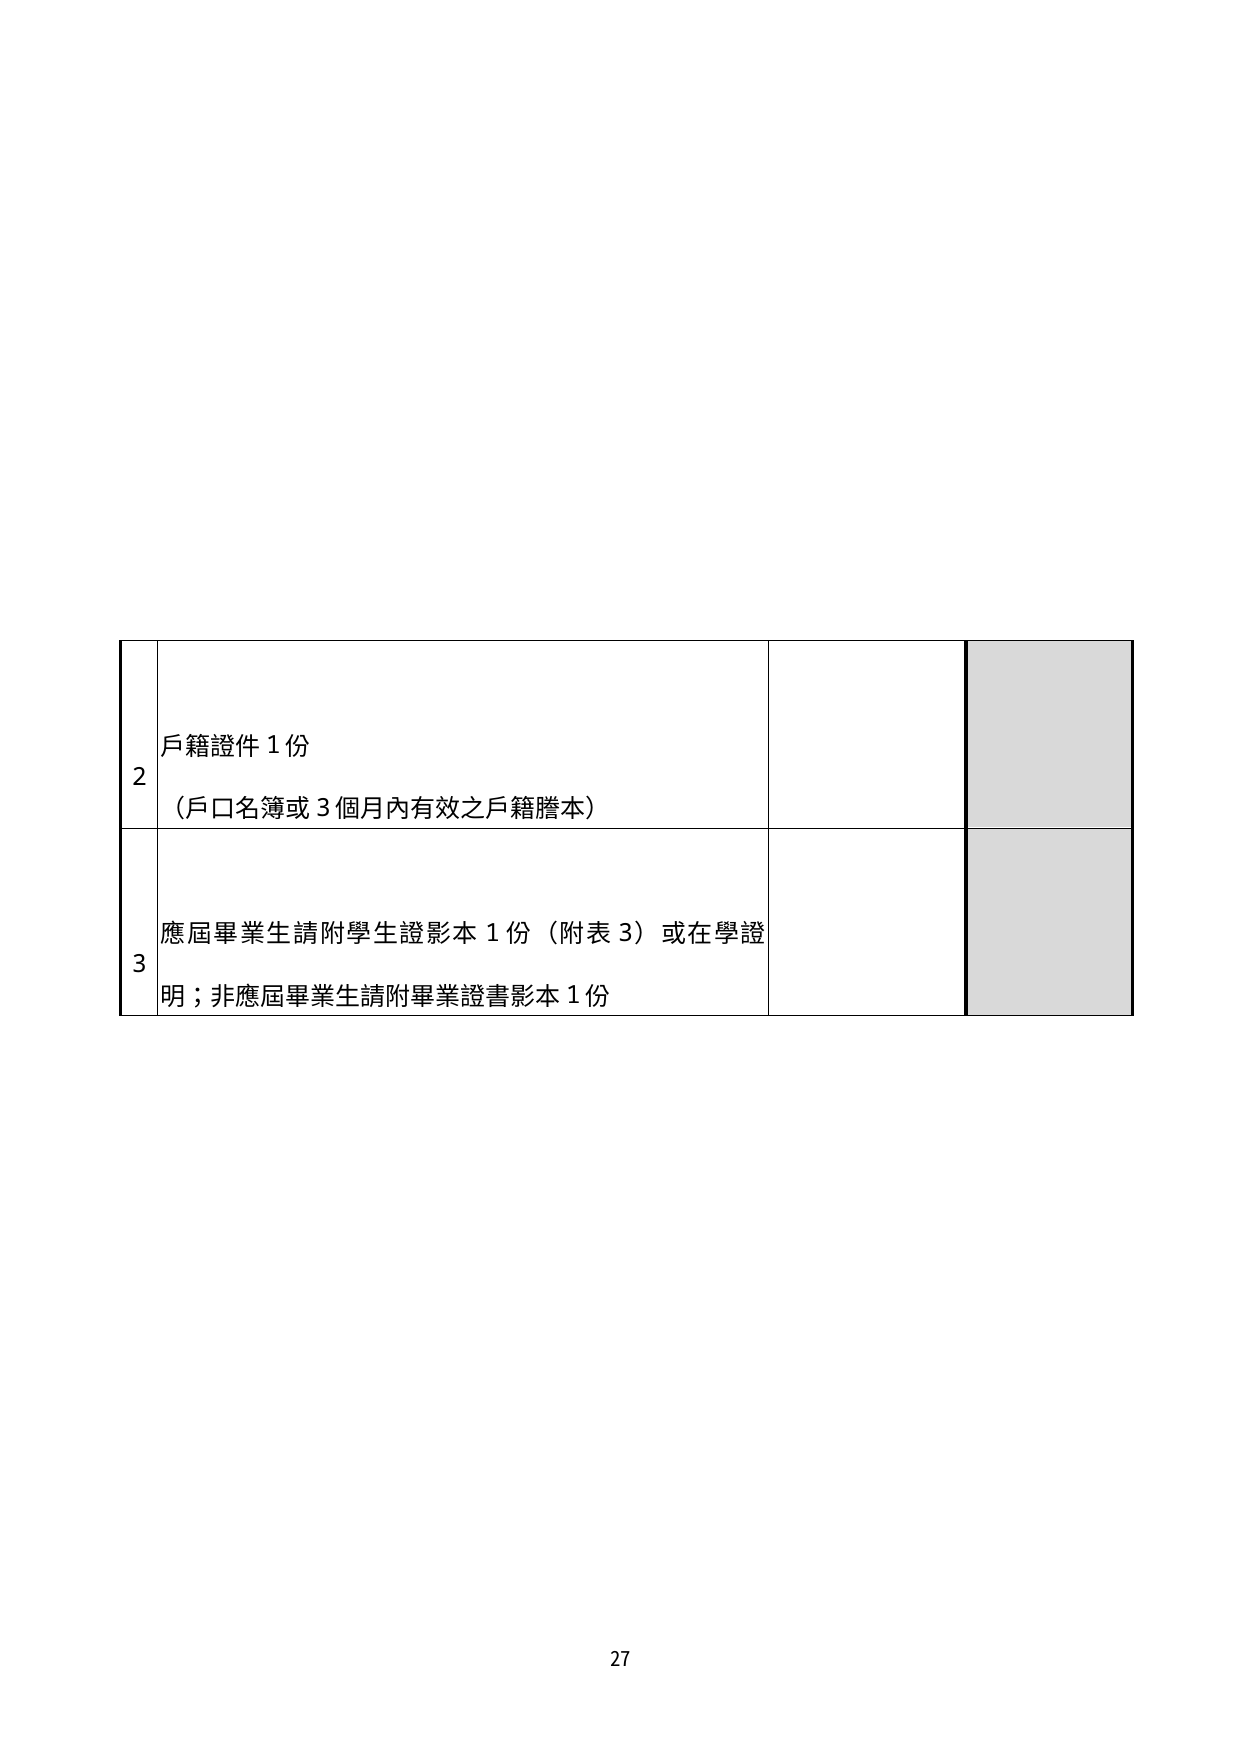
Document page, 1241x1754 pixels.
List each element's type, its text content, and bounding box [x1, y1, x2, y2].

table_cell 應屆畢業生請附學生證影本1份（附表3）或在學證明；非應屆畢業生請附畢業證書影本1份 [158, 829, 768, 1015]
table_cell [968, 829, 1131, 1015]
table_cell 戶籍證件1份 （戶口名簿或3個月內有效之戶籍謄本） [158, 641, 768, 827]
table_cell [769, 641, 964, 827]
table_cell [968, 641, 1131, 827]
table_cell 2 [122, 641, 157, 827]
table_cell 3 [122, 829, 157, 1015]
table_cell [769, 829, 964, 1015]
